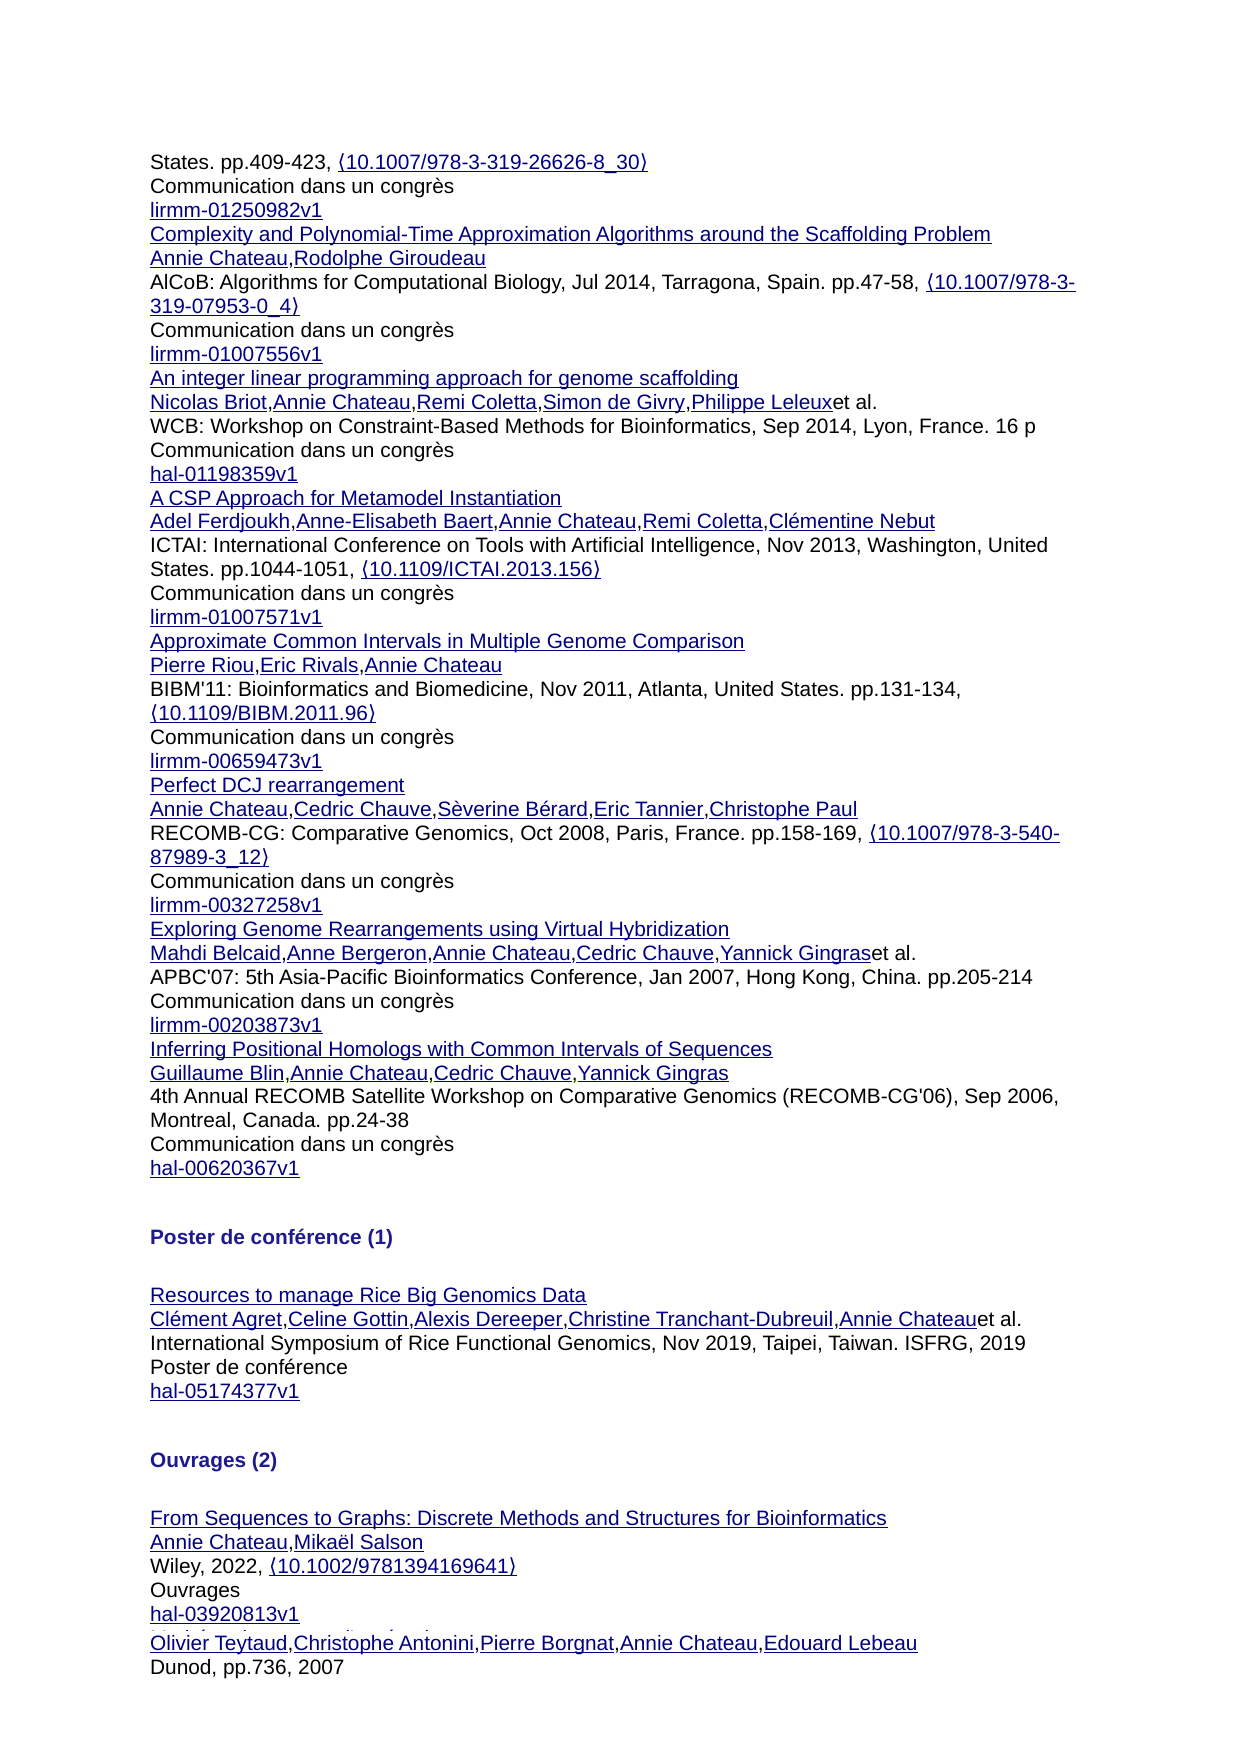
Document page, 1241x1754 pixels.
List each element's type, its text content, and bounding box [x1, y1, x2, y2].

table_cell A CSP Approach for Metamodel Instantiation Adel Ferdjoukh,Anne-Elisabeth Baert,Annie Chateau,Remi Coletta,Clémentine Nebut ICTAI: International Conference on Tools with Artificial Intelligence, Nov 2013, Washington, United States. pp.1044-1051, ⟨10.1109/ICTAI.2013.156⟩ Communication dans un congrès lirmm-01007571v1 [150, 485, 1090, 629]
table_cell On the Complexity of Scaffolding Problems: From Cliques to Sparse Graphs Mathias Weller,Annie Chateau,Rodolphe Giroudeau COCOA: Conference on Combinatorial Optimization and Applications, Dec 2015, Houston, United States. pp.409-423, ⟨10.1007/978-3-319-26626-8_30⟩ Communication dans un congrès lirmm-01250982v1 [150, 150, 1090, 222]
table_header From Sequences to Graphs: Discrete Methods and Structures for Bioinformatics Annie Chateau,Mikaël Salson Wiley, 2022, ⟨10.1002/9781394169641⟩ Ouvrages hal-03920813v1 [150, 1506, 1090, 1626]
table_cell Complexity and Polynomial-Time Approximation Algorithms around the Scaffolding Problem Annie Chateau,Rodolphe Giroudeau AlCoB: Algorithms for Computational Biology, Jul 2014, Tarragona, Spain. pp.47-58, ⟨10.1007/978-3-319-07953-0_4⟩ Communication dans un congrès lirmm-01007556v1 [150, 222, 1090, 366]
table_cell Inferring Positional Homologs with Common Intervals of Sequences Guillaume Blin,Annie Chateau,Cedric Chauve,Yannick Gingras 4th Annual RECOMB Satellite Workshop on Comparative Genomics (RECOMB-CG'06), Sep 2006, Montreal, Canada. pp.24-38 Communication dans un congrès hal-00620367v1 [150, 1036, 1090, 1180]
table_cell Perfect DCJ rearrangement Annie Chateau,Cedric Chauve,Sèverine Bérard,Eric Tannier,Christophe Paul RECOMB-CG: Comparative Genomics, Oct 2008, Paris, France. pp.158-169, ⟨10.1007/978-3-540-87989-3_12⟩ Communication dans un congrès lirmm-00327258v1 [150, 773, 1090, 917]
subtitle Poster de conférence (1) [150, 1225, 1090, 1249]
table_header Resources to manage Rice Big Genomics Data Clément Agret,Celine Gottin,Alexis Dereeper,Christine Tranchant-Dubreuil,Annie Chateauet al. International Symposium of Rice Functional Genomics, Nov 2019, Taipei, Taiwan. ISFRG, 2019 Poster de conférence hal-05174377v1 [150, 1283, 1090, 1403]
table_cell Approximate Common Intervals in Multiple Genome Comparison Pierre Riou,Eric Rivals,Annie Chateau BIBM'11: Bioinformatics and Biomedicine, Nov 2011, Atlanta, United States. pp.131-134, ⟨10.1109/BIBM.2011.96⟩ Communication dans un congrès lirmm-00659473v1 [150, 629, 1090, 773]
table_cell Mathématiques pour l'agrégation Olivier Teytaud,Christophe Antonini,Pierre Borgnat,Annie Chateau,Edouard Lebeau Dunod, pp.736, 2007 [150, 1626, 1090, 1679]
table_cell An integer linear programming approach for genome scaffolding Nicolas Briot,Annie Chateau,Remi Coletta,Simon de Givry,Philippe Leleuxet al. WCB: Workshop on Constraint-Based Methods for Bioinformatics, Sep 2014, Lyon, France. 16 p Communication dans un congrès hal-01198359v1 [150, 366, 1090, 485]
subtitle Ouvrages (2) [150, 1448, 1090, 1472]
table_cell Exploring Genome Rearrangements using Virtual Hybridization Mahdi Belcaid,Anne Bergeron,Annie Chateau,Cedric Chauve,Yannick Gingraset al. APBC'07: 5th Asia-Pacific Bioinformatics Conference, Jan 2007, Hong Kong, China. pp.205-214 Communication dans un congrès lirmm-00203873v1 [150, 917, 1090, 1036]
